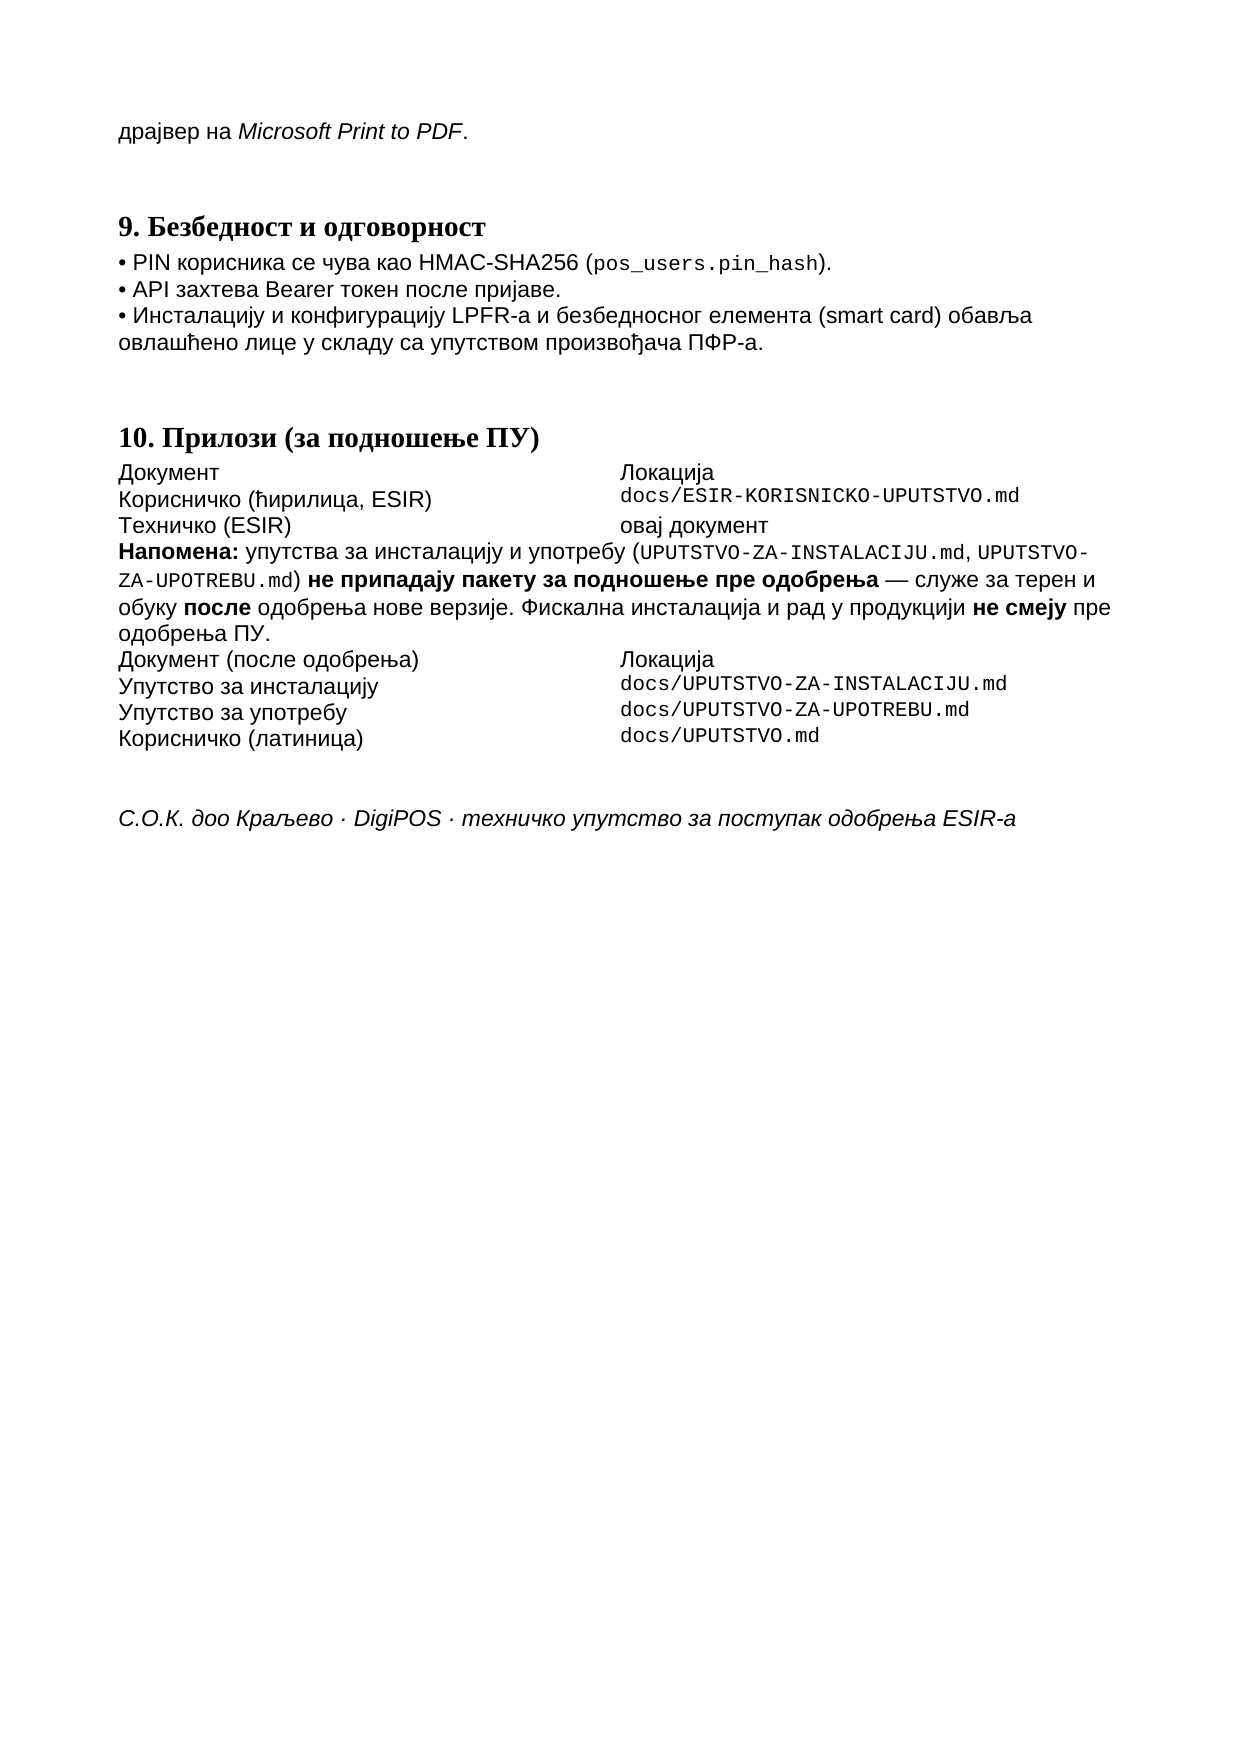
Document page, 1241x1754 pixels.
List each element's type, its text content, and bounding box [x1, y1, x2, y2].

subtitle 9. Безбедност и одговорност [118, 209, 1122, 242]
table_header Документ (после одобрења) [118, 646, 620, 673]
table_cell Корисничко (ћирилица, ESIR) [118, 486, 620, 512]
table_cell Техничко (ESIR) [118, 512, 620, 538]
table_cell Упутство за употребу [118, 699, 620, 725]
table_header Документ [118, 459, 620, 486]
table_cell Корисничко (латиница) [118, 725, 620, 752]
text • PIN корисника се чува као HMAC-SHA256 (pos_users.pin_hash). [118, 248, 1122, 276]
table_header Локација [620, 459, 1122, 486]
subtitle 10. Прилози (за подношење ПУ) [118, 420, 1122, 453]
text овлашћено лице у складу са упутством произвођача ПФР-а. [118, 329, 1122, 355]
table_cell docs/UPUTSTVO-ZA-INSTALACIJU.md [620, 673, 1122, 699]
text • API захтева Bearer токен после пријаве. [118, 276, 1122, 302]
text С.О.К. доо Краљево · DigiPOS · техничко упутство за поступак одобрења ESIR-а [118, 804, 1122, 831]
text • Инсталацију и конфигурацију LPFR-а и безбедносног елемента (smart card) обавља [118, 302, 1122, 329]
table_cell Упутство за инсталацију [118, 673, 620, 699]
table_cell docs/UPUTSTVO.md [620, 725, 1122, 752]
text драјвер на Microsoft Print to PDF. [118, 118, 1122, 144]
table_cell docs/ESIR-KORISNICKO-UPUTSTVO.md [620, 486, 1122, 512]
table_header Локација [620, 646, 1122, 673]
table_cell овај документ [620, 512, 1122, 538]
text Напомена: упутства за инсталацију и употребу (UPUTSTVO-ZA-INSTALACIJU.md, UPUTSTVO-ZA-UPOTREBU.md) не припадају пакету за подношење пре одобрења — служе за терен и обуку после одобрења нове верзије. Фискална инсталација и рад у продукцији не смеју пре одобрења ПУ. [118, 538, 1122, 646]
table_cell docs/UPUTSTVO-ZA-UPOTREBU.md [620, 699, 1122, 725]
